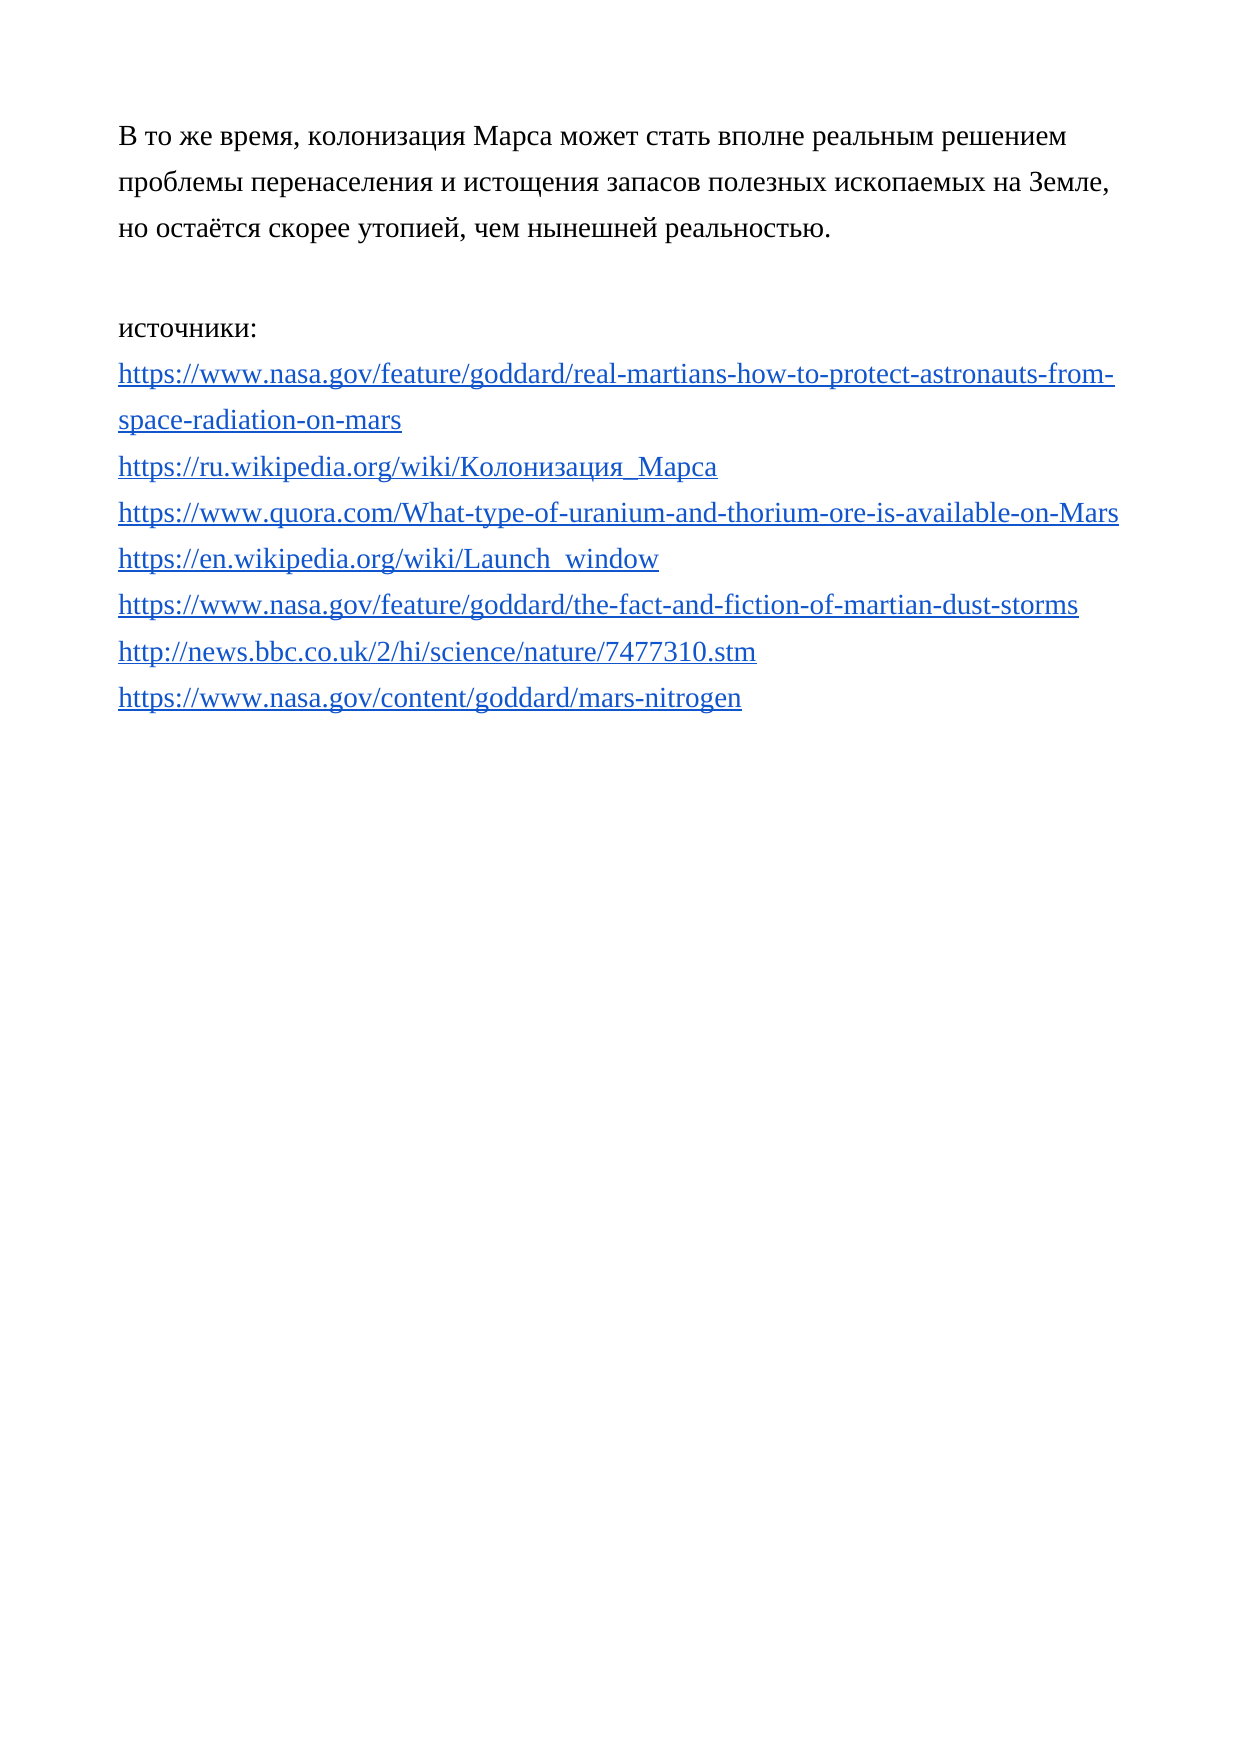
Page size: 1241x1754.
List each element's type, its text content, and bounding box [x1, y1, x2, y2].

text https://ru.wikipedia.org/wiki/Колонизация_Марса [118, 449, 1122, 482]
text https://www.quora.com/What-type-of-uranium-and-thorium-ore-is-available-on-Mars [118, 495, 1122, 528]
text http://news.bbc.co.uk/2/hi/science/nature/7477310.stm [118, 634, 1122, 667]
text https://www.nasa.gov/feature/goddard/real-martians-how-to-protect-astronauts-from-space-radiation-on-mars [118, 356, 1122, 436]
text https://www.nasa.gov/content/goddard/mars-nitrogen [118, 680, 1122, 713]
text В то же время, колонизация Марса может стать вполне реальным решением проблемы перенаселения и истощения запасов полезных ископаемых на Земле, но остаётся скорее утопией, чем нынешней реальностью. [118, 118, 1122, 244]
text источники: [118, 310, 1122, 343]
text https://www.nasa.gov/feature/goddard/the-fact-and-fiction-of-martian-dust-storms [118, 587, 1122, 621]
text https://en.wikipedia.org/wiki/Launch_window [118, 541, 1122, 575]
